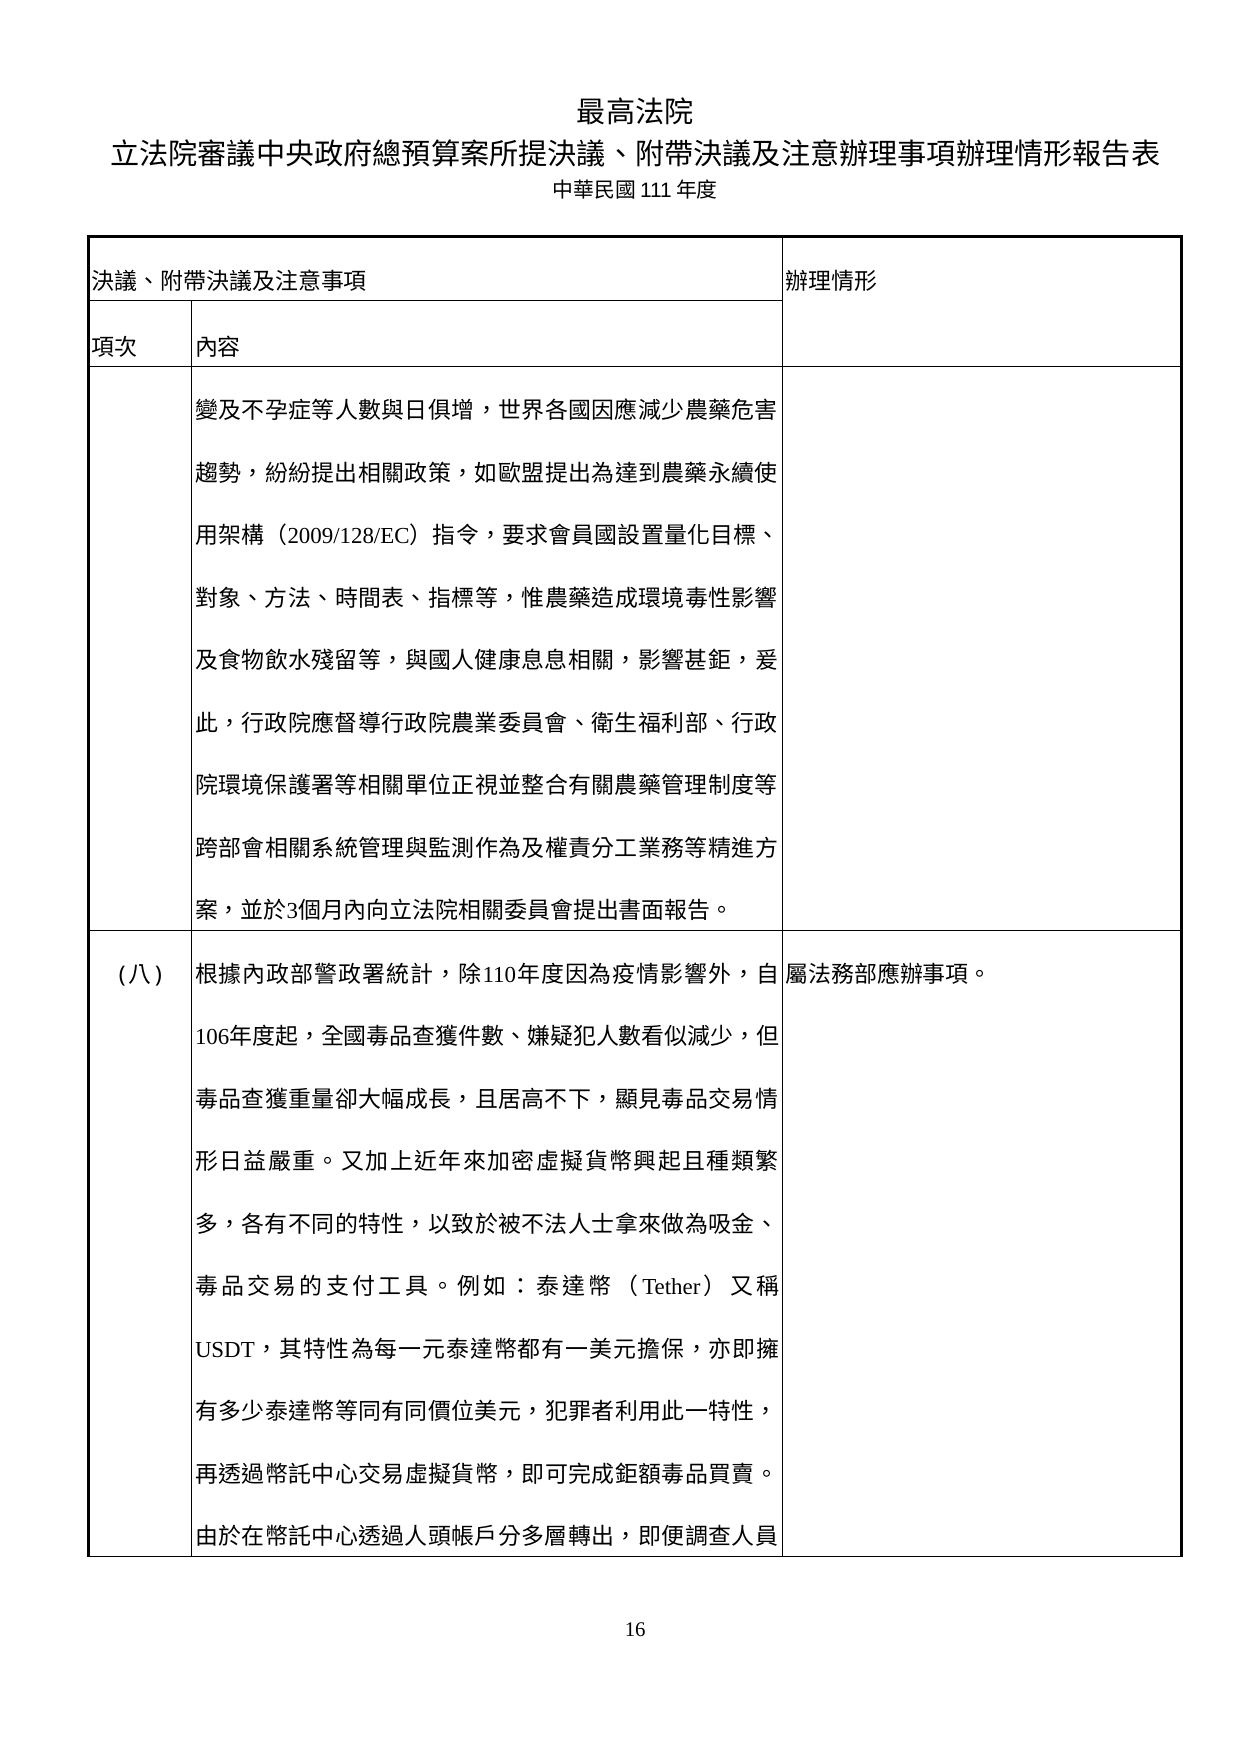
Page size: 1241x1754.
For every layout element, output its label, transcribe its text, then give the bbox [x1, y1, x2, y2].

table_cell 屬法務部應辦事項。 [783, 931, 1180, 1556]
table_cell 內容 [192, 301, 782, 366]
table_header 決議、附帶決議及注意事項 [90, 238, 782, 300]
table_cell [90, 367, 191, 929]
table_header 辦理情形 [783, 238, 1180, 366]
table_cell (八) [90, 931, 191, 1556]
table_cell 變及不孕症等人數與日俱增，世界各國因應減少農藥危害趨勢，紛紛提出相關政策，如歐盟提出為達到農藥永續使用架構（2009/128/EC）指令，要求會員國設置量化目標、對象、方法、時間表、指標等，惟農藥造成環境毒性影響及食物飲水殘留等，與國人健康息息相關，影響甚鉅，爰此，行政院應督導行政院農業委員會、衛生福利部、行政院環境保護署等相關單位正視並整合有關農藥管理制度等跨部會相關系統管理與監測作為及權責分工業務等精進方案，並於3個月內向立法院相關委員會提出書面報告。 [192, 367, 782, 929]
table_cell 項次 [90, 301, 191, 366]
table_cell [783, 367, 1180, 929]
table_cell 根據內政部警政署統計，除110年度因為疫情影響外，自106年度起，全國毒品查獲件數、嫌疑犯人數看似減少，但毒品查獲重量卻大幅成長，且居高不下，顯見毒品交易情形日益嚴重。又加上近年來加密虛擬貨幣興起且種類繁多，各有不同的特性，以致於被不法人士拿來做為吸金、毒品交易的支付工具。例如：泰達幣（Tether）又稱USDT，其特性為每一元泰達幣都有一美元擔保，亦即擁有多少泰達幣等同有同價位美元，犯罪者利用此一特性，再透過幣託中心交易虛擬貨幣，即可完成鉅額毒品買賣。由於在幣託中心透過人頭帳戶分多層轉出，即便調查人員 [192, 931, 782, 1556]
